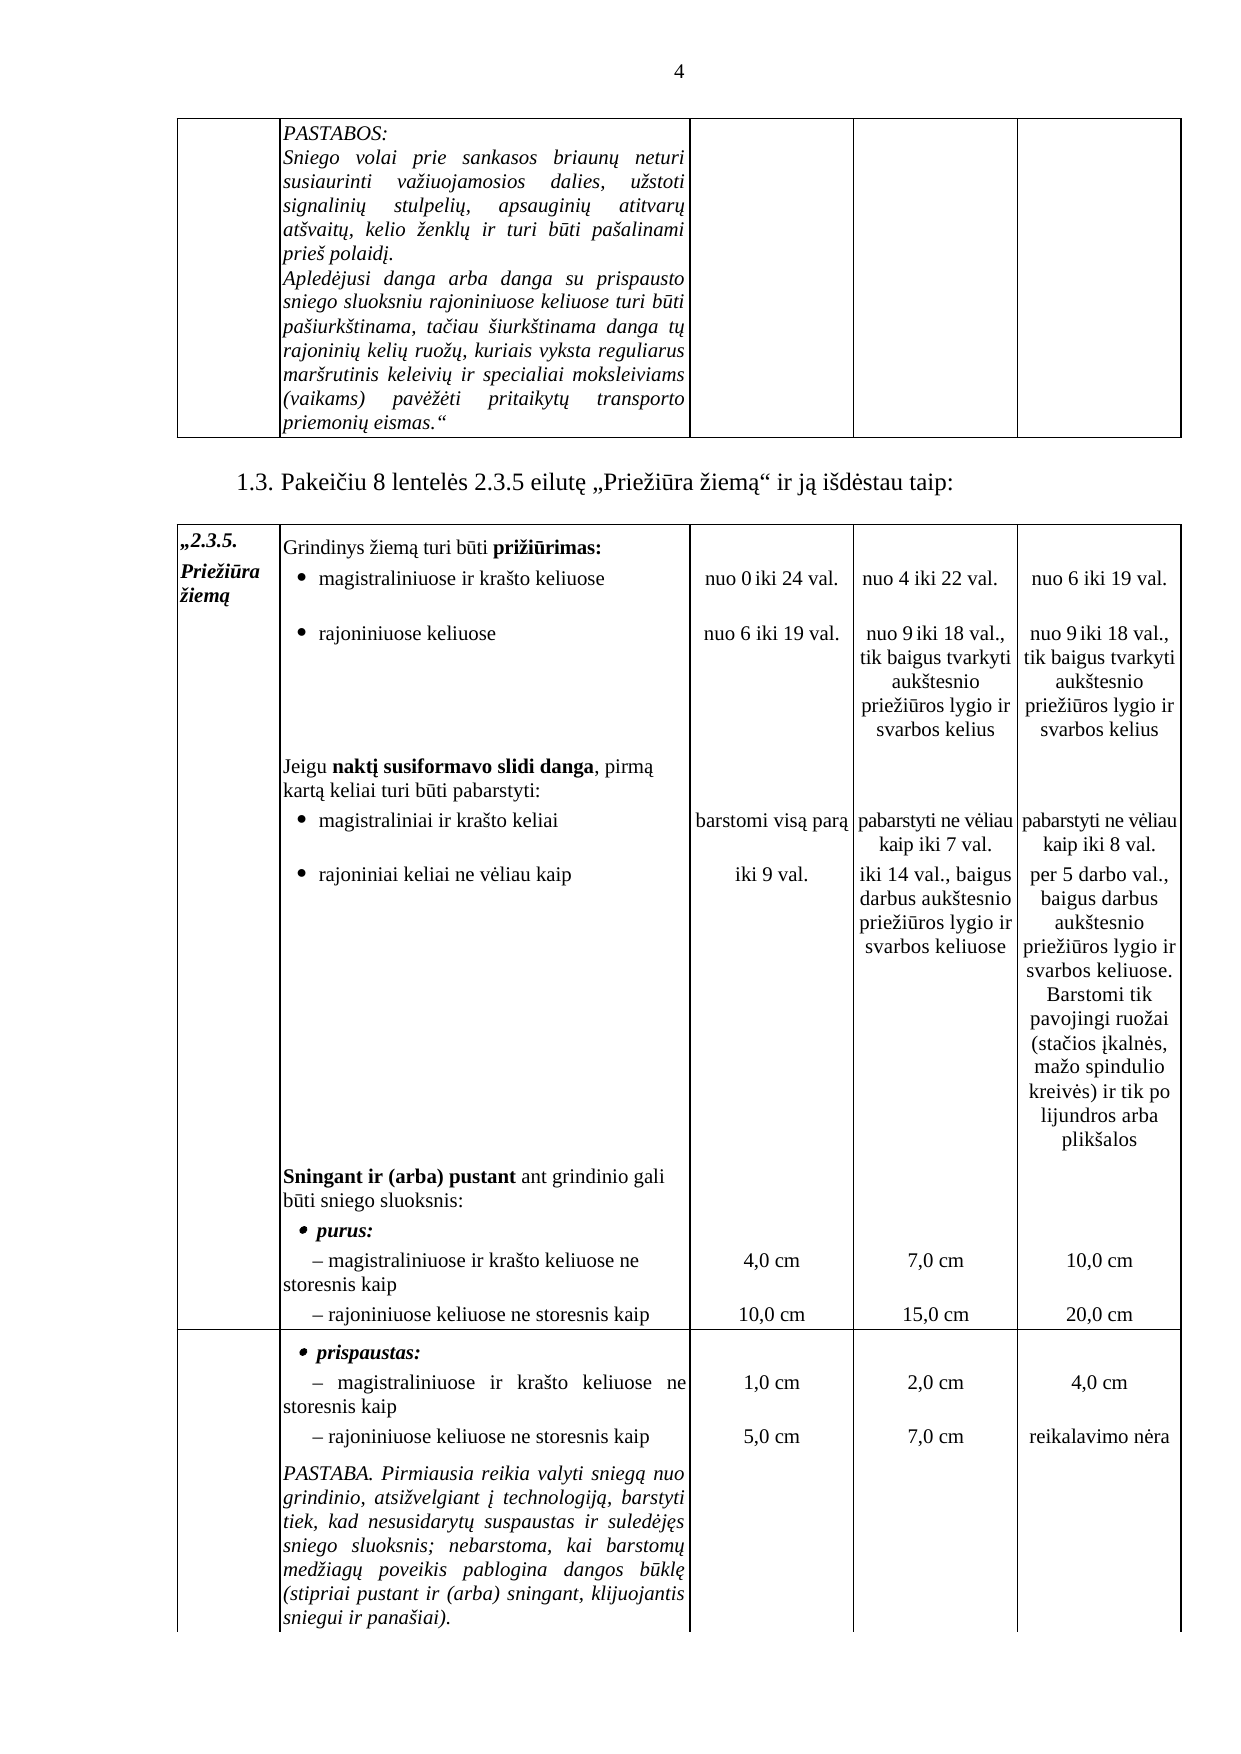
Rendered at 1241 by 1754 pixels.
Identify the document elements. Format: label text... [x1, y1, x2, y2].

table_cell – rajoniniuose keliuose ne storesnis kaip [281, 1421, 689, 1451]
table_header [1018, 525, 1180, 562]
table_cell [178, 1421, 279, 1451]
table_cell [854, 119, 1017, 437]
table_cell [854, 1451, 1017, 1632]
table_cell PASTABA. Pirmiausia reikia valyti sniegą nuo grindinio, atsižvelgiant į technologiją, barstyti tiek, kad nesusidarytų suspaustas ir suledėjęs sniego sluoksnis; nebarstoma, kai barstomų medžiagų poveikis pablogina dangos būklę (stipriai pustant ir (arba) sningant, klijuojantis sniegui ir panašiai). [281, 1451, 689, 1632]
table_cell [178, 1330, 279, 1367]
table_cell [854, 744, 1017, 805]
text 1.3. Pakeičiu 8 lentelės 2.3.5 eilutę „Priežiūra žiemą“ ir ją išdėstau taip: [177, 467, 1181, 495]
table_cell rajoniniai keliai ne vėliau kaip [281, 859, 689, 1154]
table_cell rajoniniuose keliuose [281, 610, 689, 744]
table_cell 10,0 cm [691, 1299, 853, 1329]
table_cell iki 9 val. [691, 859, 853, 1154]
table_cell nuo 0 iki 24 val. [691, 562, 853, 610]
table_cell iki 14 val., baigus darbus aukštesnio priežiūros lygio ir svarbos keliuose [854, 859, 1017, 1154]
table_cell purus: [281, 1215, 689, 1245]
table_cell [178, 1215, 279, 1245]
table_cell magistraliniai ir krašto keliai [281, 805, 689, 859]
table_cell 2,0 cm [854, 1367, 1017, 1421]
table_cell nuo 9 iki 18 val., tik baigus tvarkyti aukštesnio priežiūros lygio ir svarbos kelius [854, 610, 1017, 744]
table_cell 4,0 cm [1018, 1367, 1180, 1421]
table_cell PASTABOS: Sniego volai prie sankasos briaunų neturi susiaurinti važiuojamosios dalies, užstoti signalinių stulpelių, apsauginių atitvarų atšvaitų, kelio ženklų ir turi būti pašalinami prieš polaidį. Apledėjusi danga arba danga su prispausto sniego sluoksniu rajoniniuose keliuose turi būti pašiurkštinama, tačiau šiurkštinama danga tų rajoninių kelių ruožų, kuriais vyksta reguliarus maršrutinis keleivių ir specialiai moksleiviams (vaikams) pavėžėti pritaikytų transporto priemonių eismas.“ [281, 119, 689, 437]
table_cell 7,0 cm [854, 1421, 1017, 1451]
table_cell pabarstyti ne vėliau kaip iki 7 val. [854, 805, 1017, 859]
table_cell [691, 119, 853, 437]
table_cell [1018, 1154, 1180, 1215]
table_header Grindinys žiemą turi būti prižiūrimas: [281, 525, 689, 562]
table_cell barstomi visą parą [691, 805, 853, 859]
table_cell [854, 1154, 1017, 1215]
table_cell [1018, 119, 1180, 437]
table_cell 4,0 cm [691, 1245, 853, 1299]
table_cell [1018, 1330, 1180, 1367]
table_cell 1,0 cm [691, 1367, 853, 1421]
table_cell [178, 1367, 279, 1421]
table_cell 15,0 cm [854, 1299, 1017, 1329]
table_cell – magistraliniuose ir krašto keliuose ne storesnis kaip [281, 1245, 689, 1299]
table_cell [178, 610, 279, 744]
table_cell reikalavimo nėra [1018, 1421, 1180, 1451]
table_cell [1018, 744, 1180, 805]
table_cell [854, 1330, 1017, 1367]
table_cell [178, 1299, 279, 1329]
table_cell [178, 1451, 279, 1632]
table_cell [1018, 1451, 1180, 1632]
table_cell Sningant ir (arba) pustant ant grindinio gali būti sniego sluoksnis: [281, 1154, 689, 1215]
table_cell [691, 1330, 853, 1367]
table_cell [854, 1215, 1017, 1245]
table_cell [178, 1154, 279, 1215]
table_cell [178, 859, 279, 1154]
table_cell per 5 darbo val., baigus darbus aukštesnio priežiūros lygio ir svarbos keliuose. Barstomi tik pavojingi ruožai (stačios įkalnės, mažo spindulio kreivės) ir tik po lijundros arba plikšalos [1018, 859, 1180, 1154]
table_cell nuo 9 iki 18 val., tik baigus tvarkyti aukštesnio priežiūros lygio ir svarbos kelius [1018, 610, 1180, 744]
table_cell 5,0 cm [691, 1421, 853, 1451]
table_cell [178, 1245, 279, 1299]
table_cell nuo 4 iki 22 val. [854, 562, 1017, 610]
table_cell [691, 1215, 853, 1245]
table_cell [691, 1451, 853, 1632]
table_header [691, 525, 853, 562]
table_cell nuo 6 iki 19 val. [1018, 562, 1180, 610]
table_cell Jeigu naktį susiformavo slidi danga, pirmą kartą keliai turi būti pabarstyti: [281, 744, 689, 805]
table_cell [178, 805, 279, 859]
table_cell 10,0 cm [1018, 1245, 1180, 1299]
table_cell magistraliniuose ir krašto keliuose [281, 562, 689, 610]
table_cell pabarstyti ne vėliau kaip iki 8 val. [1018, 805, 1180, 859]
table_cell 20,0 cm [1018, 1299, 1180, 1329]
table_cell – magistraliniuose ir krašto keliuose ne storesnis kaip [281, 1367, 689, 1421]
table_cell [1018, 1215, 1180, 1245]
table_cell nuo 6 iki 19 val. [691, 610, 853, 744]
table_cell 7,0 cm [854, 1245, 1017, 1299]
table_cell prispaustas: [281, 1330, 689, 1367]
table_cell [691, 1154, 853, 1215]
table_header [854, 525, 1017, 562]
table_cell [178, 119, 279, 437]
table_cell [178, 744, 279, 805]
table_cell [691, 744, 853, 805]
table_cell – rajoniniuose keliuose ne storesnis kaip [281, 1299, 689, 1329]
table_header „2.3.5. Priežiūra žiemą [178, 525, 279, 610]
